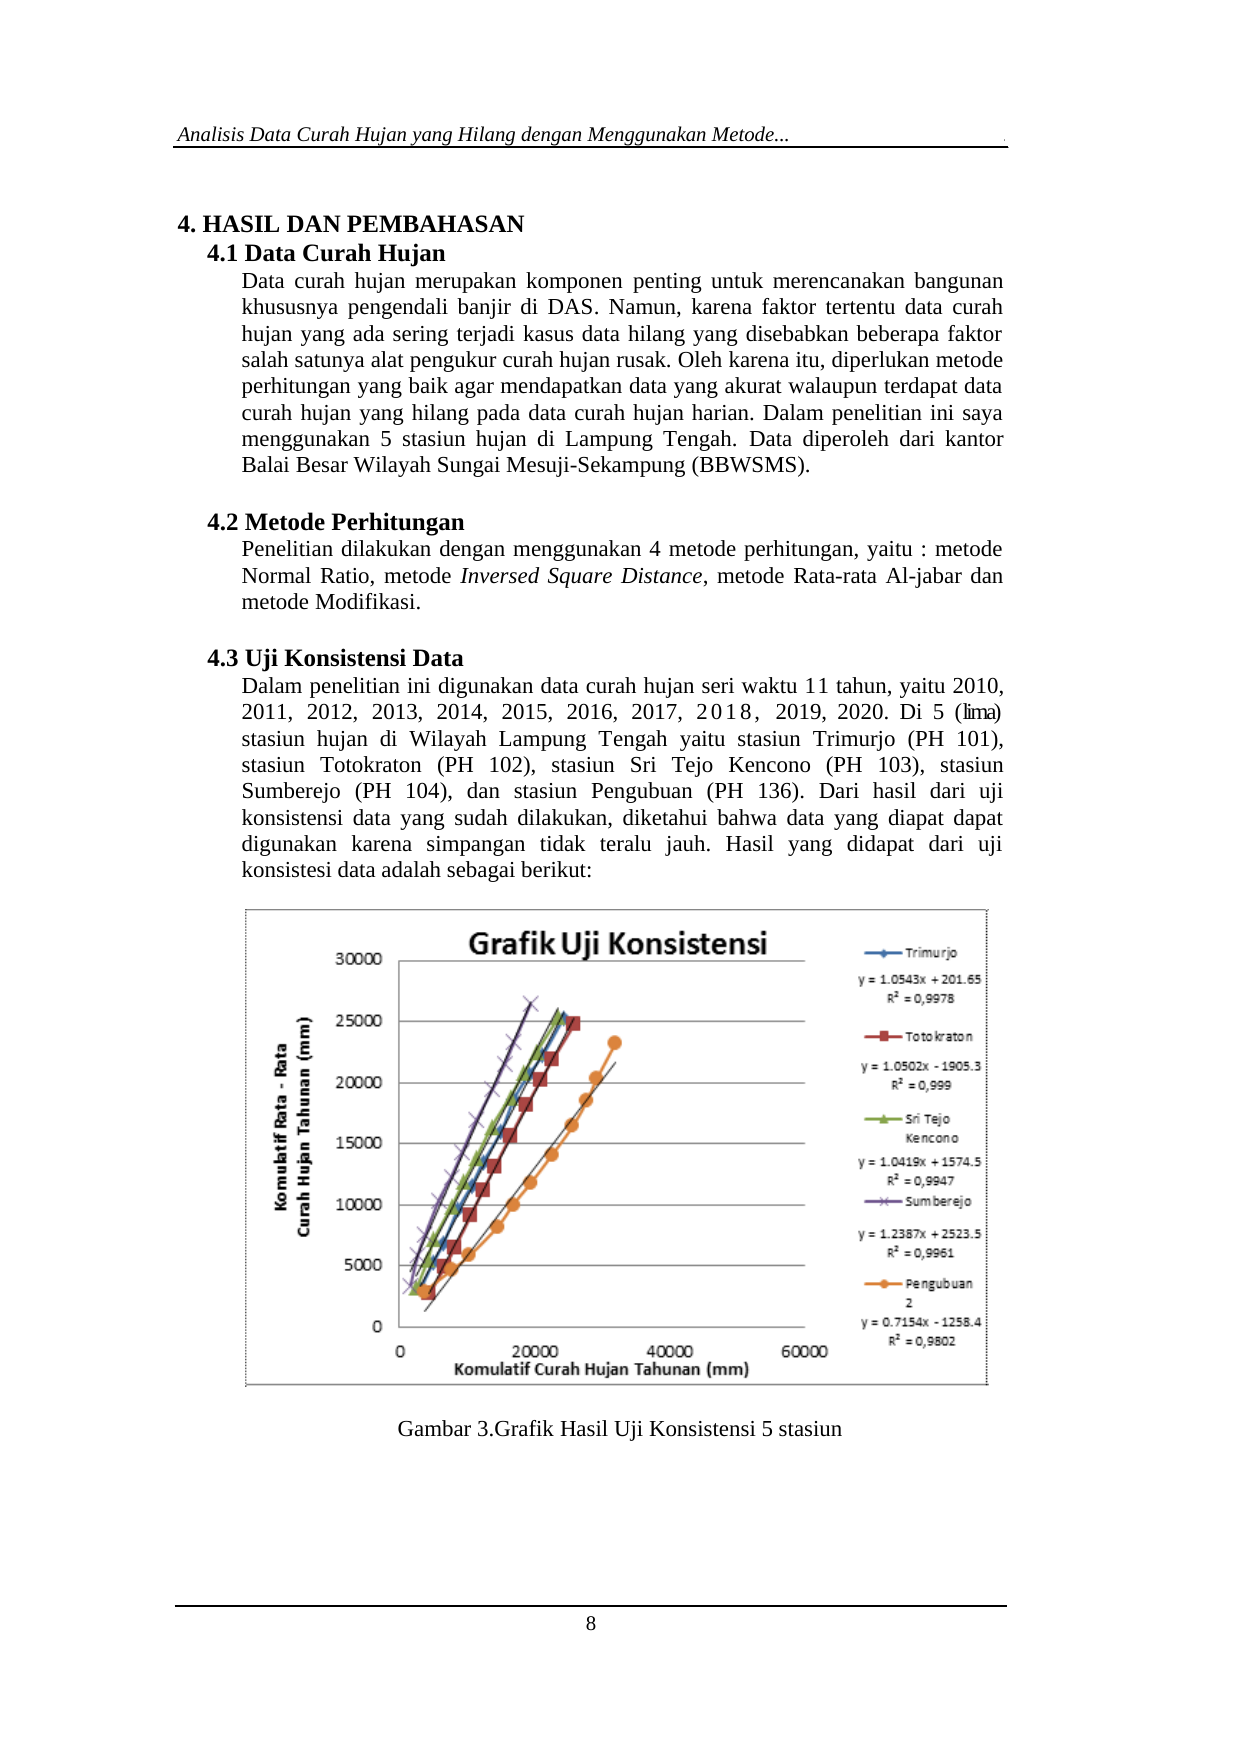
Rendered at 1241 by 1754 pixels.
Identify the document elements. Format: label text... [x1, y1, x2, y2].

text 4.3 Uji Konsistensi Data [207, 643, 1004, 672]
text Data curah hujan merupakan komponen penting untuk merencanakan bangunan khususnya pengendali banjir di DAS. Namun, karena faktor tertentu data curah hujan yang ada sering terjadi kasus data hilang yang disebabkan beberapa faktor salah satunya alat pengukur curah hujan rusak. Oleh karena itu, diperlukan metode perhitungan yang baik agar mendapatkan data yang akurat walaupun terdapat data curah hujan yang hilang pada data curah hujan harian. Dalam penelitian ini saya menggunakan 5 stasiun hujan di Lampung Tengah. Data diperoleh dari kantor Balai Besar Wilayah Sungai Mesuji-Sekampung (BBWSMS). [241, 267, 1004, 478]
picture [245, 909, 989, 1387]
text 4.2 Metode Perhitungan [207, 507, 1004, 535]
text Penelitian dilakukan dengan menggunakan 4 metode perhitungan, yaitu : metode Normal Ratio, metode Inversed Square Distance, metode Rata-rata Al-jabar dan metode Modifikasi. [241, 535, 1004, 614]
text 4.1 Data Curah Hujan [207, 238, 1004, 267]
text Gambar 3.Grafik Hasil Uji Konsistensi 5 stasiun [241, 1415, 1004, 1442]
text Dalam penelitian ini digunakan data curah hujan seri waktu 11 tahun, yaitu 2010, 2011, 2012, 2013, 2014, 2015, 2016, 2017, 2018, 2019, 2020. Di 5 (lima) stasiun hujan di Wilayah Lampung Tengah yaitu stasiun Trimurjo (PH 101), stasiun Totokraton (PH 102), stasiun Sri Tejo Kencono (PH 103), stasiun Sumberejo (PH 104), dan stasiun Pengubuan (PH 136). Dari hasil dari uji konsistensi data yang sudah dilakukan, diketahui bahwa data yang diapat dapat digunakan karena simpangan tidak teralu jauh. Hasil yang didapat dari uji konsistesi data adalah sebagai berikut: [241, 672, 1004, 883]
text 4. HASIL DAN PEMBAHASAN [177, 209, 1004, 238]
